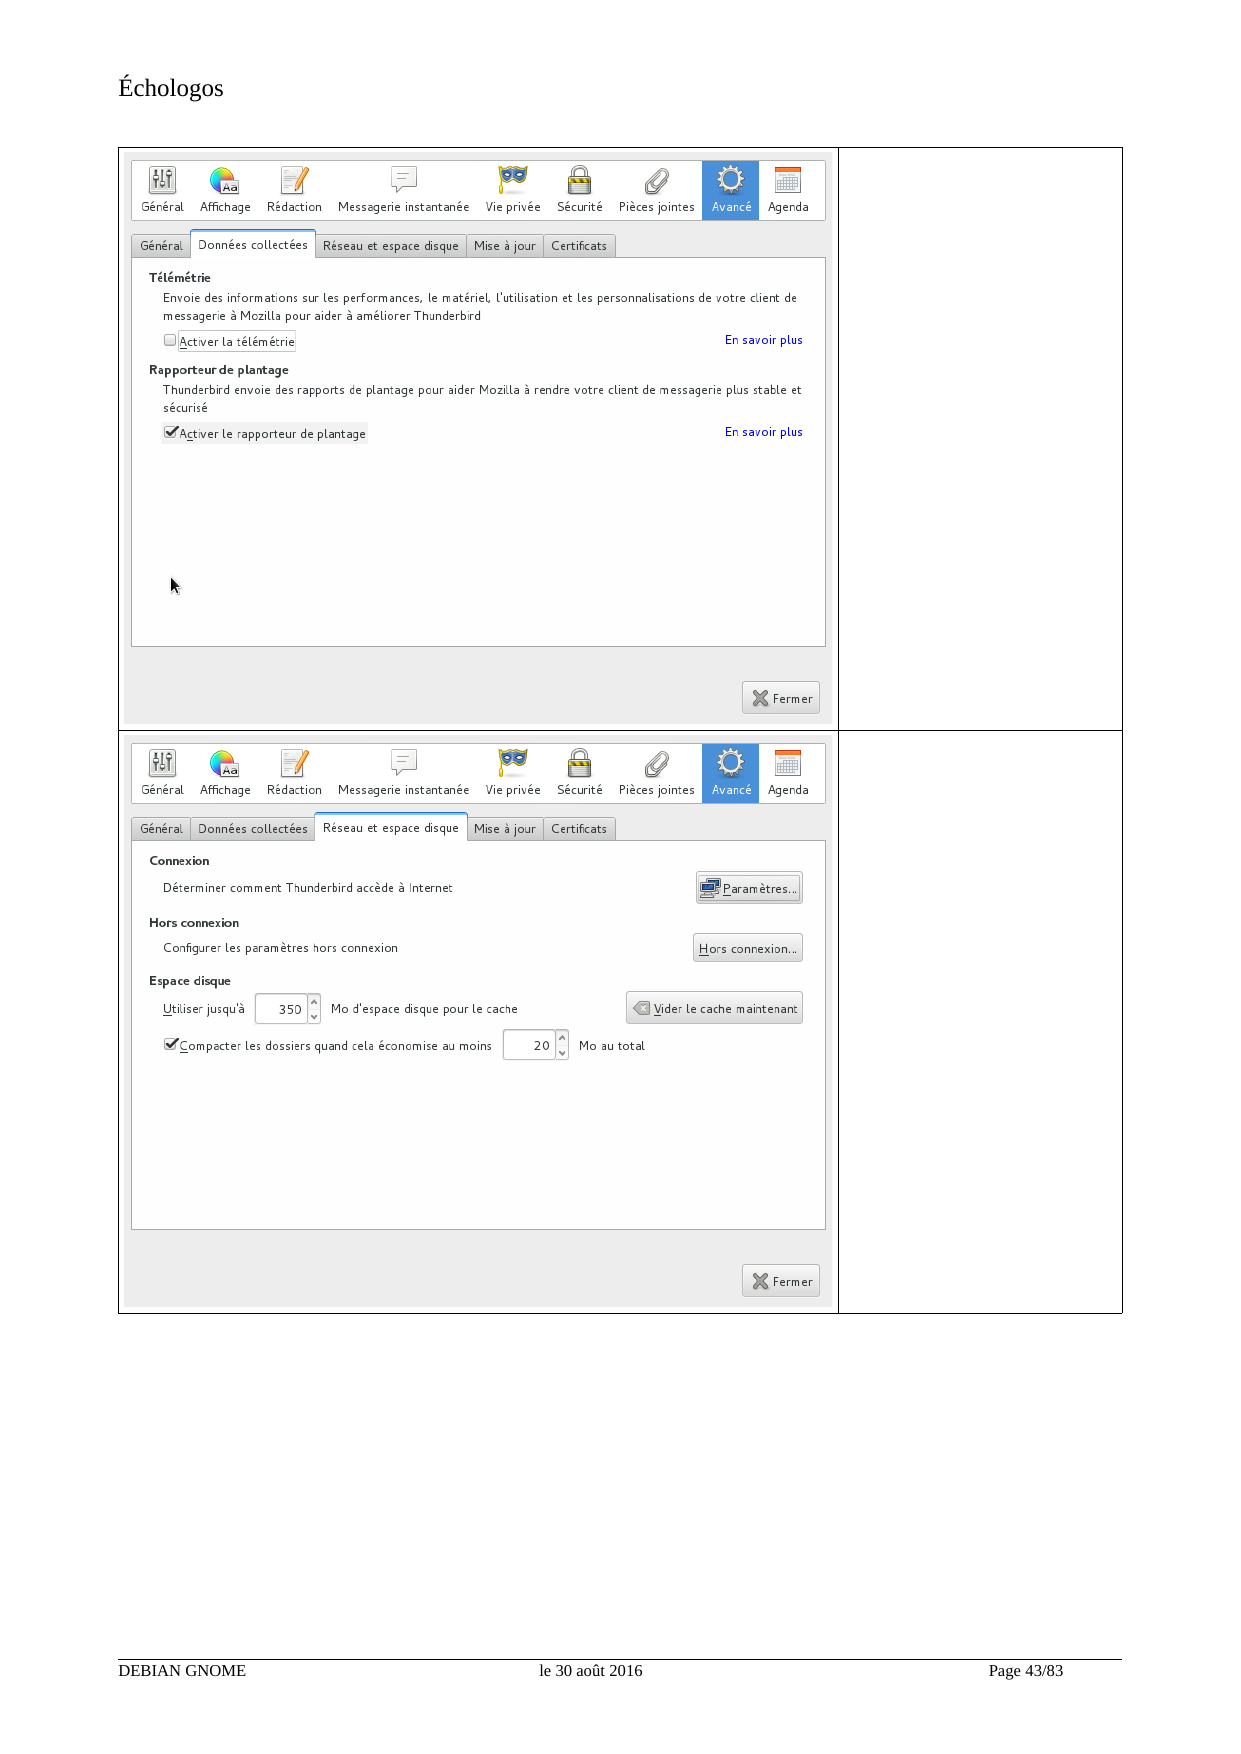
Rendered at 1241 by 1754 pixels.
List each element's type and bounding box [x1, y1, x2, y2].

table_cell [119, 731, 838, 1313]
table_cell [839, 148, 1122, 730]
picture [123, 152, 833, 724]
table_cell [839, 731, 1122, 1313]
picture [123, 735, 833, 1307]
table_cell [119, 148, 838, 730]
